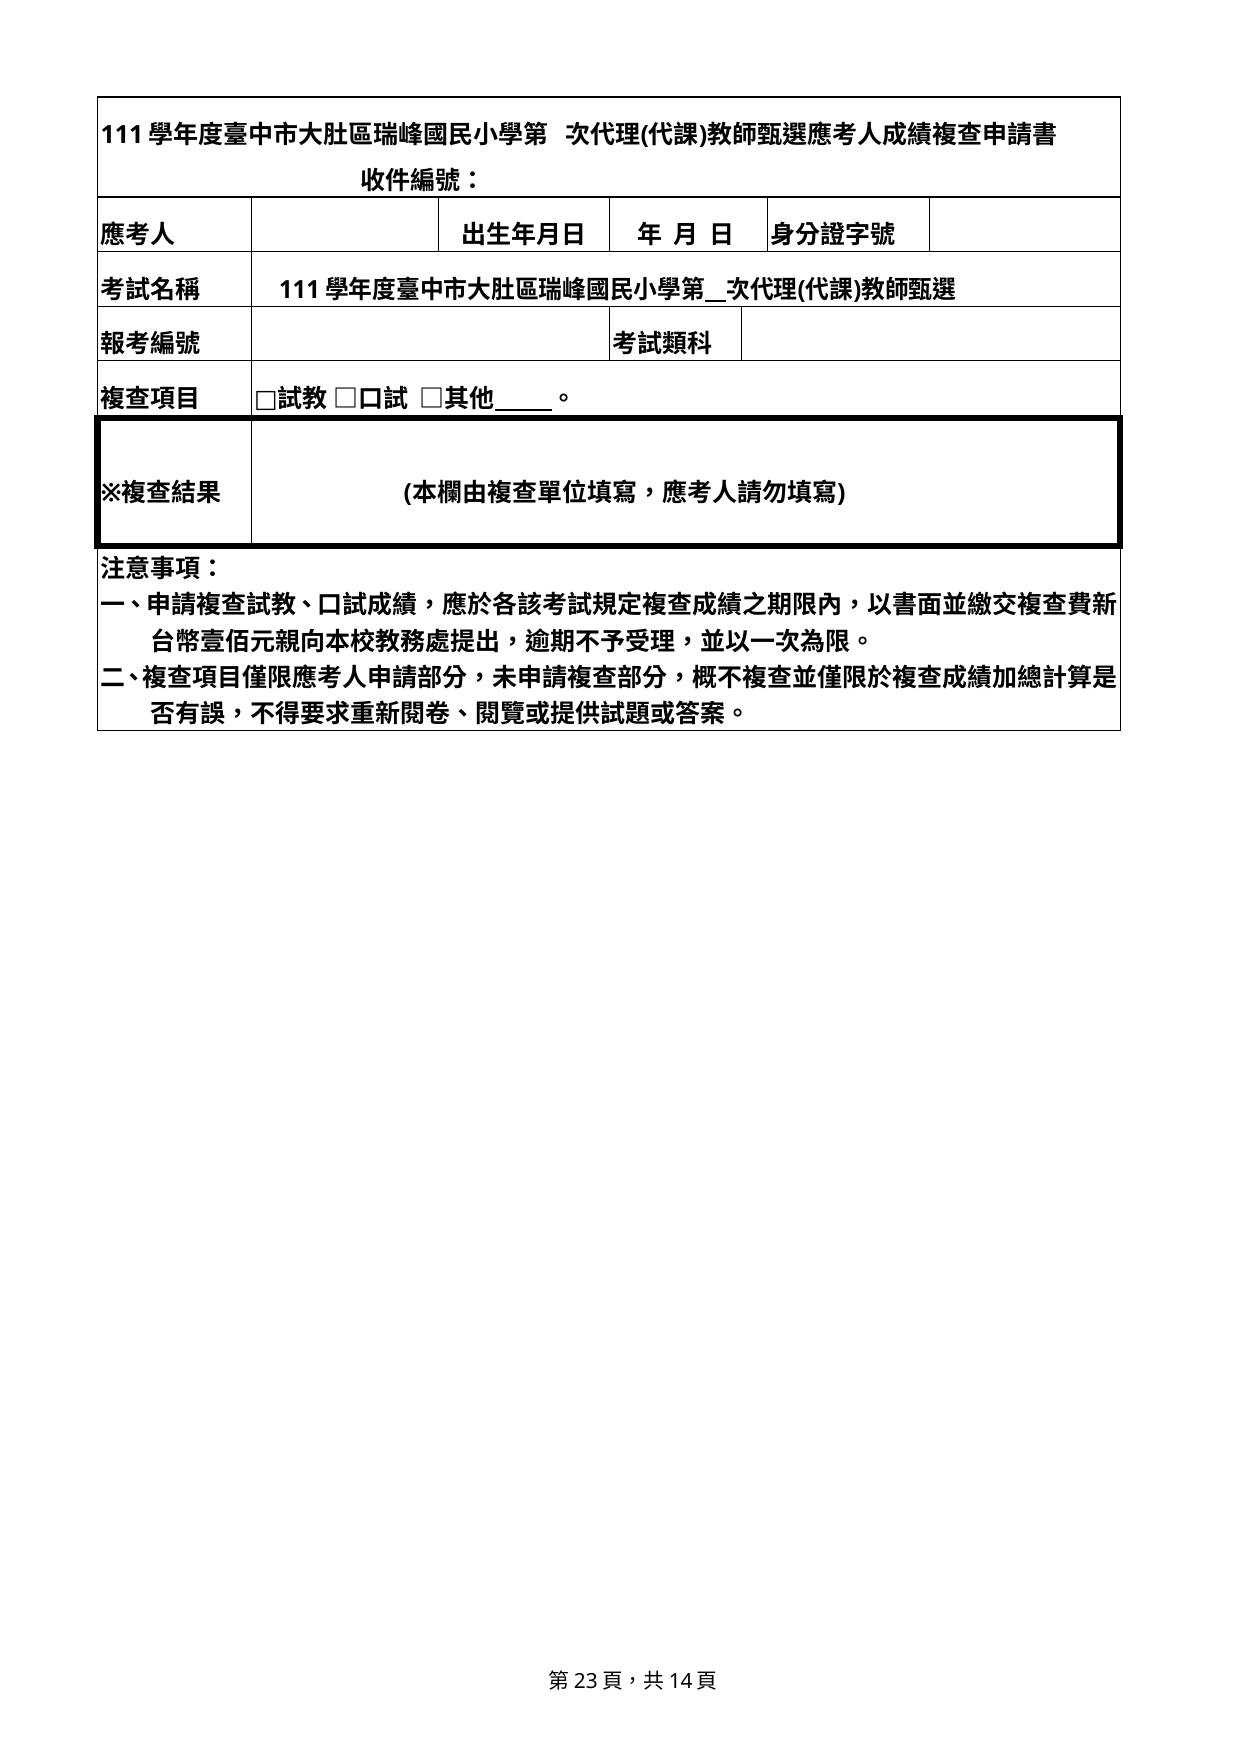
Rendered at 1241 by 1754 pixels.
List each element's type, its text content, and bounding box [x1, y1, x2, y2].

table_cell ※複查結果 [101, 421, 251, 542]
table_cell [930, 198, 1120, 251]
table_cell 111學年度臺中市大肚區瑞峰國民小學第 次代理(代課)教師甄選 [252, 252, 1120, 306]
table_header 111學年度臺中市大肚區瑞峰國民小學第 次代理(代課)教師甄選應考人成績複查申請書 收件編號： [98, 98, 1120, 196]
table_cell [742, 307, 1120, 360]
table_cell [252, 307, 609, 360]
table_cell 考試類科 [610, 307, 741, 360]
table_cell 年 月 日 [610, 198, 767, 251]
table_cell □試教 □口試 □其他 。 [252, 361, 1120, 415]
table_cell [252, 198, 438, 251]
table_cell 複查項目 [98, 361, 251, 415]
table_cell 注意事項： 一、申請複查試教、口試成績，應於各該考試規定複查成績之期限內，以書面並繳交複查費新台幣壹佰元親向本校教務處提出，逾期不予受理，並以一次為限。 二、複查項目僅限應考人申請部分，未申請複查部分，概不複查並僅限於複查成績加總計算是否有誤，不得要求重新閱卷、閱覽或提供試題或答案。 [98, 549, 1120, 730]
table_cell 報考編號 [98, 307, 251, 360]
table_cell 身分證字號 [768, 198, 929, 251]
table_cell 應考人 [98, 198, 251, 251]
table_cell 出生年月日 [439, 198, 609, 251]
table_cell (本欄由複查單位填寫，應考人請勿填寫) [252, 421, 1117, 542]
table_cell 考試名稱 [98, 252, 251, 306]
